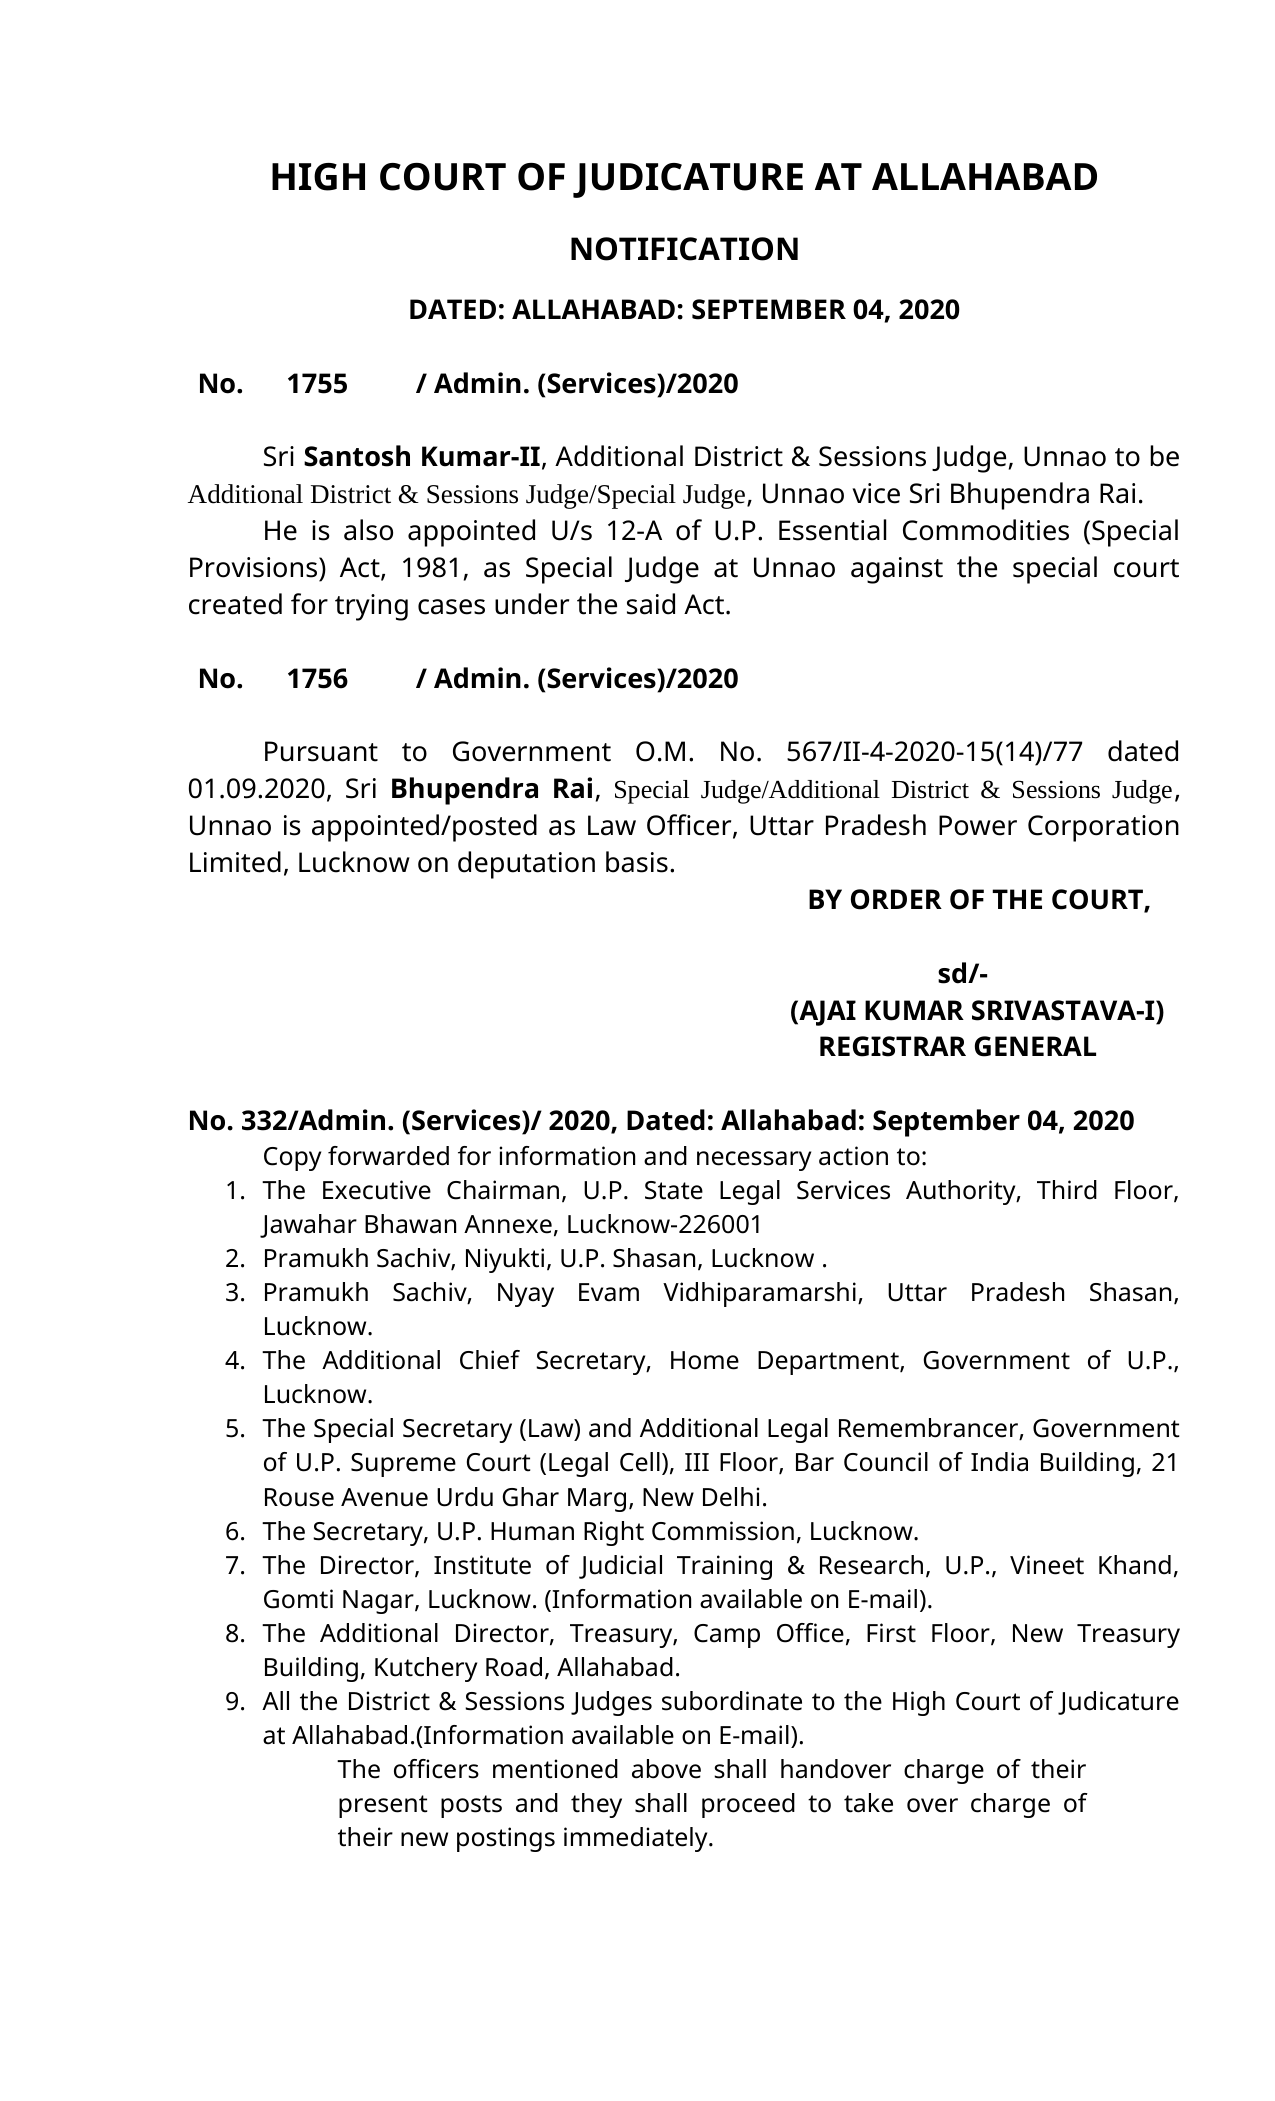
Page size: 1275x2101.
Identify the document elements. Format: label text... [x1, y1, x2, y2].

text Pursuant to Government O.M. No. 567/II-4-2020-15(14)/77 dated 01.09.2020, Sri Bhupendra Rai, Special Judge/Additional District & Sessions Judge, Unnao is appointed/posted as Law Officer, Uttar Pradesh Power Corporation Limited, Lucknow on deputation basis. [187, 733, 1181, 880]
table_header / Admin. (Services)/2020 [390, 364, 804, 401]
table_header / Admin. (Services)/2020 [390, 659, 804, 696]
list The Additional Chief Secretary, Home Department, Government of U.P., Lucknow. [225, 1343, 1181, 1411]
list The Director, Institute of Judicial Training & Research, U.P., Vineet Khand, Gomti Nagar, Lucknow. (Information available on E-mail). [225, 1547, 1181, 1615]
table_header 1756 [275, 659, 390, 696]
table_header No. [186, 364, 275, 401]
text HIGH COURT OF JUDICATURE AT ALLAHABAD [187, 150, 1181, 201]
text He is also appointed U/s 12-A of U.P. Essential Commodities (Special Provisions) Act, 1981, as Special Judge at Unnao against the special court created for trying cases under the said Act. [187, 512, 1181, 622]
text The officers mentioned above shall handover charge of their present posts and they shall proceed to take over charge of their new postings immediately. [337, 1752, 1087, 1854]
subtitle NOTIFICATION [187, 227, 1181, 269]
table_header 1755 [275, 364, 390, 401]
text (AJAI KUMAR SRIVASTAVA-I) [187, 991, 1183, 1028]
list The Secretary, U.P. Human Right Commission, Lucknow. [225, 1513, 1181, 1547]
text Sri Santosh Kumar-II, Additional District & Sessions Judge, Unnao to be Additional District & Sessions Judge/Special Judge, Unnao vice Sri Bhupendra Rai. [187, 438, 1181, 512]
list Pramukh Sachiv, Nyay Evam Vidhiparamarshi, Uttar Pradesh Shasan, Lucknow. [225, 1275, 1181, 1343]
text sd/- [187, 954, 1181, 991]
subtitle No. 332/Admin. (Services)/ 2020, Dated: Allahabad: September 04, 2020 [187, 1102, 1181, 1138]
list Pramukh Sachiv, Niyukti, U.P. Shasan, Lucknow . [225, 1241, 1181, 1275]
list The Executive Chairman, U.P. State Legal Services Authority, Third Floor, Jawahar Bhawan Annexe, Lucknow-226001 [225, 1173, 1181, 1241]
list All the District & Sessions Judges subordinate to the High Court of Judicature at Allahabad.(Information available on E-mail). [225, 1683, 1181, 1752]
text Copy forwarded for information and necessary action to: [187, 1138, 1181, 1173]
list The Special Secretary (Law) and Additional Legal Remembrancer, Government of U.P. Supreme Court (Legal Cell), III Floor, Bar Council of India Building, 21 Rouse Avenue Urdu Ghar Marg, New Delhi. [225, 1411, 1181, 1513]
text BY ORDER OF THE COURT, [562, 880, 1181, 917]
text REGISTRAR GENERAL [187, 1028, 1183, 1065]
subtitle DATED: ALLAHABAD: SEPTEMBER 04, 2020 [187, 290, 1181, 327]
list The Additional Director, Treasury, Camp Office, First Floor, New Treasury Building, Kutchery Road, Allahabad. [225, 1615, 1181, 1683]
table_header No. [186, 659, 275, 696]
